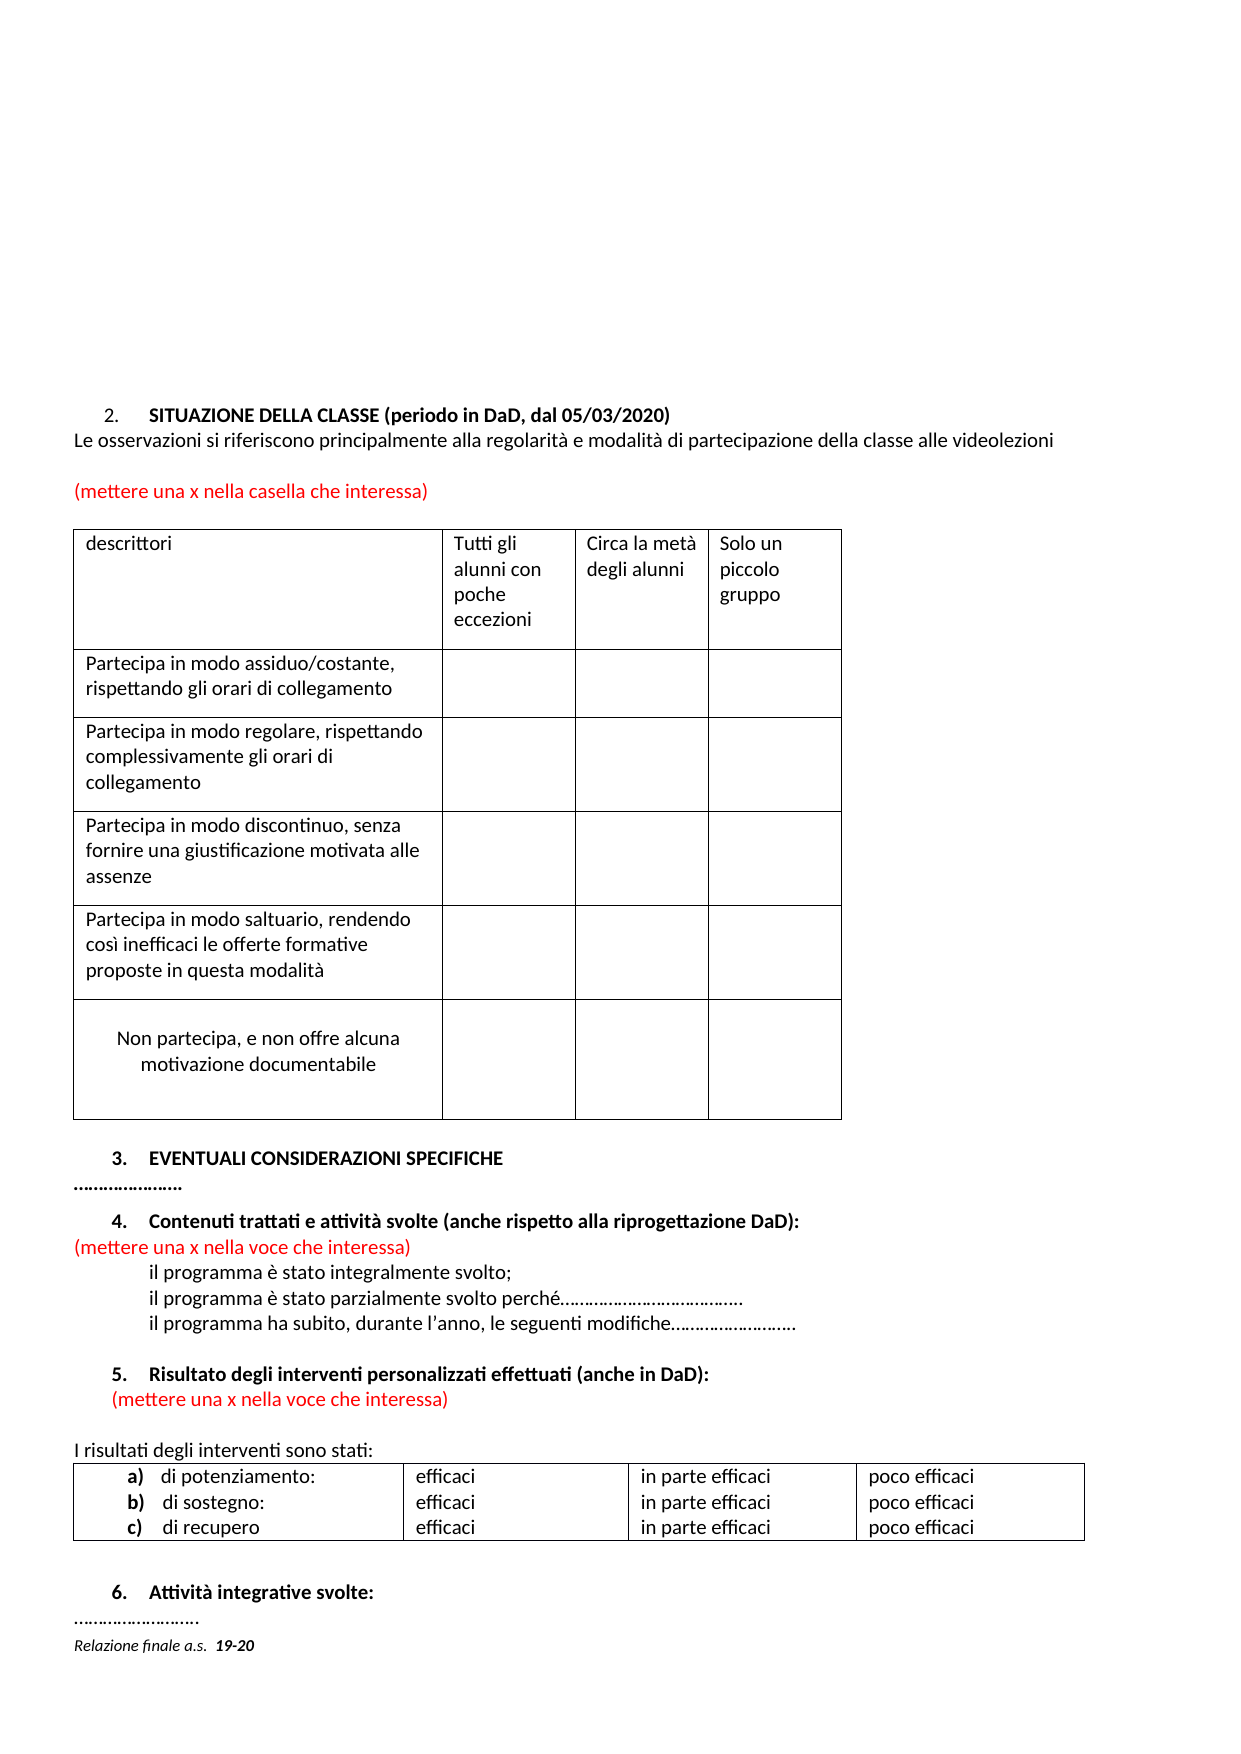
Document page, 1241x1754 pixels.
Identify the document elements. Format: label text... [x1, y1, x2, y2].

table_header Tutti gli alunni con poche eccezioni [443, 530, 575, 649]
text …………………….. [74, 1604, 1122, 1630]
table_cell [443, 906, 575, 999]
text (mettere una x nella voce che interessa) [74, 1234, 1122, 1259]
table_cell [576, 906, 708, 999]
list EVENTUALI CONSIDERAZIONI SPECIFICHE [111, 1145, 1122, 1170]
list Risultato degli interventi personalizzati effettuati (anche in DaD): [111, 1361, 1122, 1386]
text il programma è stato integralmente svolto; [149, 1259, 1122, 1285]
table_cell [576, 718, 708, 811]
table_cell [576, 812, 708, 905]
table_header poco efficaci poco efficaci poco efficaci [857, 1464, 1084, 1540]
list SITUAZIONE DELLA CLASSE (periodo in DaD, dal 05/03/2020) [103, 402, 1122, 428]
table_cell [709, 650, 841, 717]
text (mettere una x nella voce che interessa) [111, 1386, 1122, 1412]
table_header descrittori [74, 530, 442, 649]
text il programma ha subito, durante l’anno, le seguenti modifiche…………………….. [149, 1310, 1122, 1336]
table_cell Partecipa in modo discontinuo, senza fornire una giustificazione motivata alle assenze [74, 812, 442, 905]
table_header efficaci efficaci efficaci [404, 1464, 628, 1540]
table_header in parte efficaci in parte efficaci in parte efficaci [629, 1464, 856, 1540]
table_cell Partecipa in modo saltuario, rendendo così inefficaci le offerte formative proposte in questa modalità [74, 906, 442, 999]
table_cell [709, 718, 841, 811]
table_cell Partecipa in modo assiduo/costante, rispettando gli orari di collegamento [74, 650, 442, 717]
list Contenuti trattati e attività svolte (anche rispetto alla riprogettazione DaD): [111, 1208, 1122, 1234]
table_cell [709, 1000, 841, 1118]
table_header di potenziamento: di sostegno: di recupero [74, 1464, 403, 1540]
text (mettere una x nella casella che interessa) [74, 478, 1122, 504]
table_cell [443, 1000, 575, 1118]
table_cell Non partecipa, e non offre alcuna motivazione documentabile [74, 1000, 442, 1118]
table_cell [443, 650, 575, 717]
text Le osservazioni si riferiscono principalmente alla regolarità e modalità di partecipazione della classe alle videolezioni [74, 428, 1122, 453]
table_cell [443, 812, 575, 905]
table_cell [576, 650, 708, 717]
table_cell [443, 718, 575, 811]
list Attività integrative svolte: [111, 1579, 1122, 1604]
text …………………. [74, 1170, 1122, 1196]
text I risultati degli interventi sono stati: [74, 1437, 1122, 1463]
table_cell [576, 1000, 708, 1118]
table_cell [709, 906, 841, 999]
table_header Circa la metà degli alunni [576, 530, 708, 649]
table_cell [709, 812, 841, 905]
text il programma è stato parzialmente svolto perché……………………………….. [149, 1285, 1122, 1310]
table_header Solo un piccolo gruppo [709, 530, 841, 649]
table_cell Partecipa in modo regolare, rispettando complessivamente gli orari di collegamento [74, 718, 442, 811]
